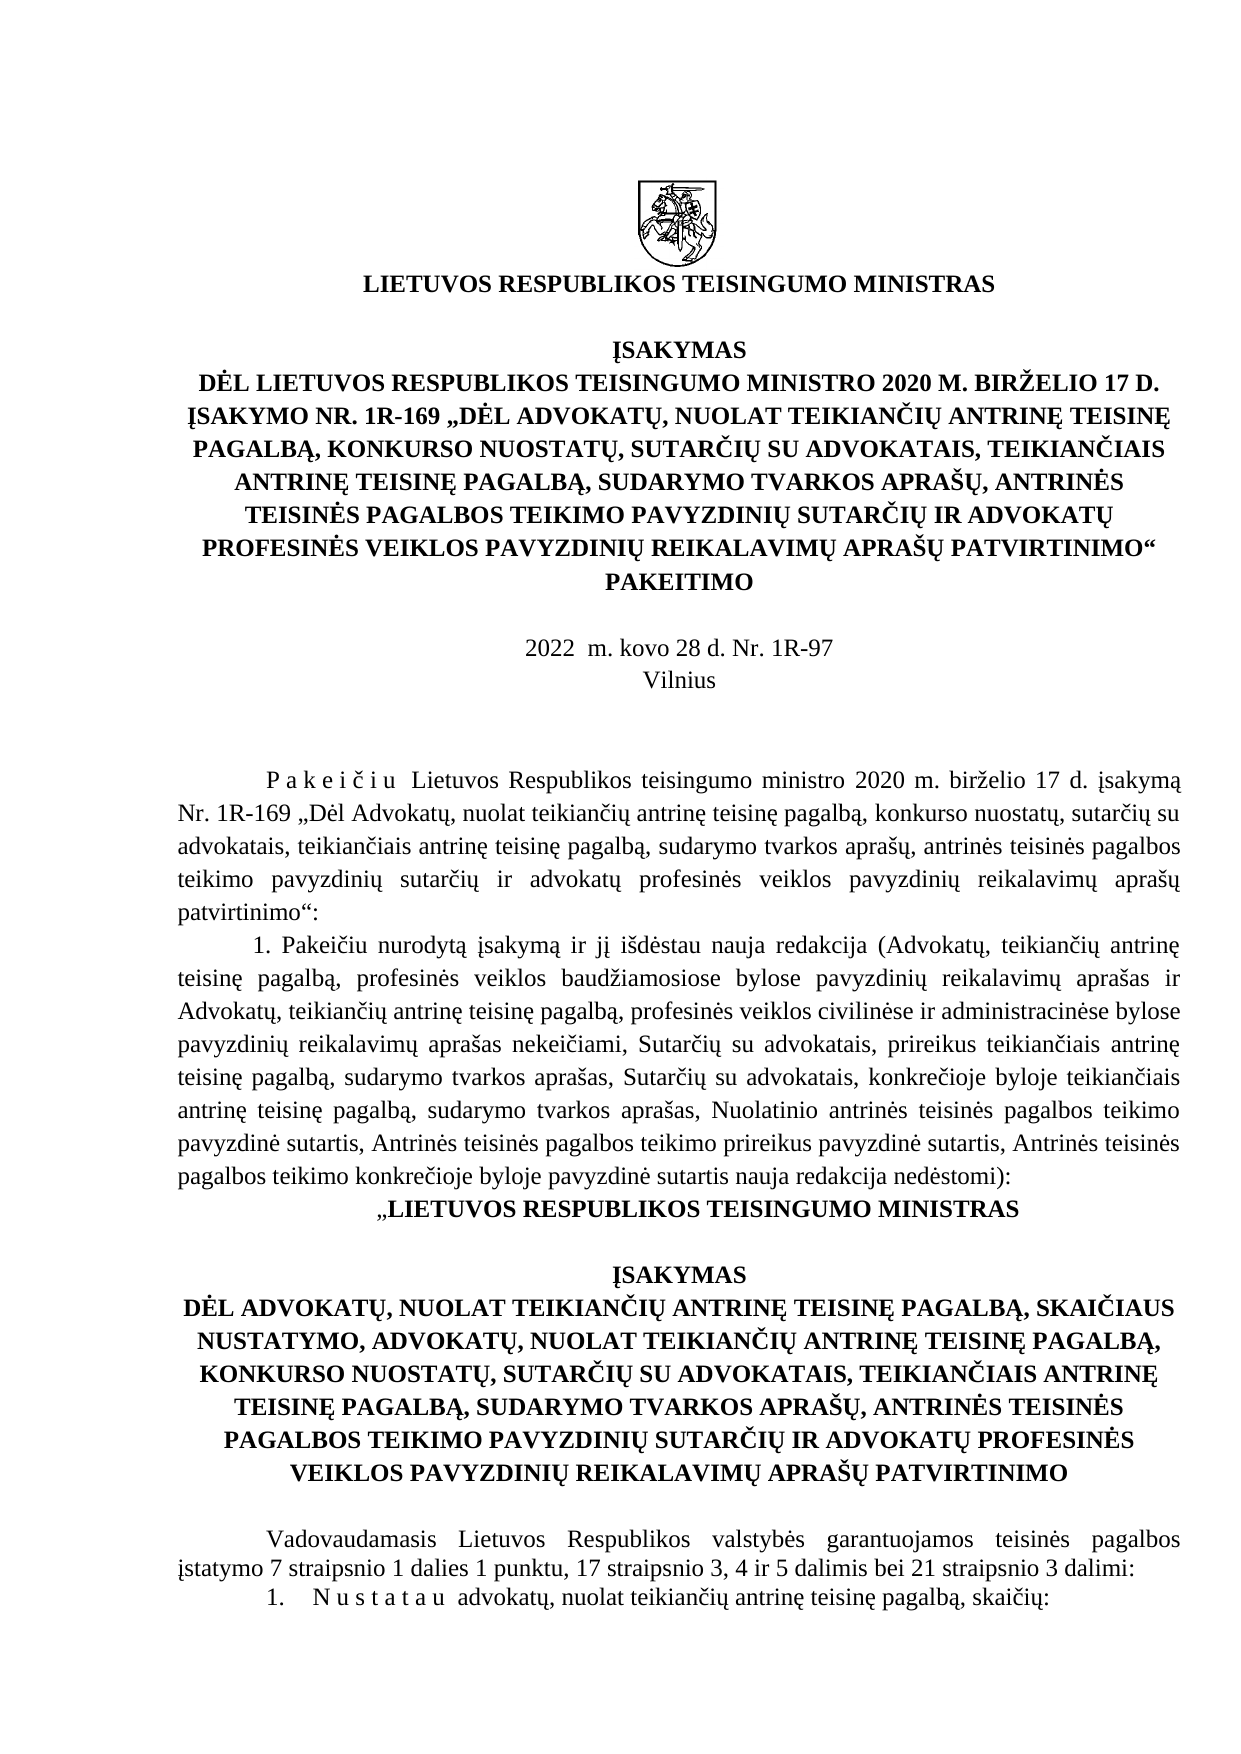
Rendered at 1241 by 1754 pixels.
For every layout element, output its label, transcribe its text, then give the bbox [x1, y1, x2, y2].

text Vadovaudamasis Lietuvos Respublikos valstybės garantuojamos teisinės pagalbos įstatymo 7 straipsnio 1 dalies 1 punktu, 17 straipsnio 3, 4 ir 5 dalimis bei 21 straipsnio 3 dalimi: [177, 1524, 1181, 1582]
text „LIETUVOS RESPUBLIKOS TEISINGUMO MINISTRAS [177, 1194, 1219, 1223]
text ĮSAKYMAS [177, 335, 1181, 364]
text DĖL Lietuvos Respublikos teisingumo ministro 2020 m. birželio 17 d. įsakymO Nr. 1R-169 „Dėl Advokatų, nuolat teikiančių antrinę teisinę pagalbą, konkurso nuostatų, Sutarčių su advokatais, teikiančiais antrinę teisinę pagalbą, sudarymo tvarkos aprašų, Antrinės teisinės pagalbos teikimo pavyzdinių sutarčių ir Advokatų profesinės veiklos pavyzdinių reikalavimų aprašų patvirtinimo“ PAKEITIMO [177, 368, 1181, 595]
text LIETUVOS RESPUBLIKOS TEISINGUMO MINISTRAS [177, 269, 1181, 298]
text ĮSAKYMAS [177, 1260, 1181, 1289]
text 1. Pakeičiu nurodytą įsakymą ir jį išdėstau nauja redakcija (Advokatų, teikiančių antrinę teisinę pagalbą, profesinės veiklos baudžiamosiose bylose pavyzdinių reikalavimų aprašas ir Advokatų, teikiančių antrinę teisinę pagalbą, profesinės veiklos civilinėse ir administracinėse bylose pavyzdinių reikalavimų aprašas nekeičiami, Sutarčių su advokatais, prireikus teikiančiais antrinę teisinę pagalbą, sudarymo tvarkos aprašas, Sutarčių su advokatais, konkrečioje byloje teikiančiais antrinę teisinę pagalbą, sudarymo tvarkos aprašas, Nuolatinio antrinės teisinės pagalbos teikimo pavyzdinė sutartis, Antrinės teisinės pagalbos teikimo prireikus pavyzdinė sutartis, Antrinės teisinės pagalbos teikimo konkrečioje byloje pavyzdinė sutartis nauja redakcija nedėstomi): [177, 930, 1181, 1190]
text Vilnius [177, 666, 1181, 694]
text Pakeičiu Lietuvos Respublikos teisingumo ministro 2020 m. birželio 17 d. įsakymą Nr. 1R-169 „Dėl Advokatų, nuolat teikiančių antrinę teisinę pagalbą, konkurso nuostatų, sutarčių su advokatais, teikiančiais antrinę teisinę pagalbą, sudarymo tvarkos aprašų, antrinės teisinės pagalbos teikimo pavyzdinių sutarčių ir advokatų profesinės veiklos pavyzdinių reikalavimų aprašų patvirtinimo“: [177, 765, 1181, 926]
text 1. Nustatau advokatų, nuolat teikiančių antrinę teisinę pagalbą, skaičių: [177, 1582, 1181, 1610]
text DĖL ADVOKATŲ, NUOLAT TEIKIANČIŲ ANTRINĘ TEISINĘ PAGALBĄ, SKAIČIAUS NUSTATYMO, ADVOKATŲ, NUOLAT TEIKIANČIŲ ANTRINĘ TEISINĘ PAGALBĄ, KONKURSO NUOSTATŲ, SUTARČIŲ SU ADVOKATAIS, TEIKIANČIAIS ANTRINĘ TEISINĘ PAGALBĄ, SUDARYMO TVARKOS APRAŠŲ, ANTRINĖS TEISINĖS PAGALBOS TEIKIMO PAVYZDINIŲ SUTARČIŲ IR ADVOKATŲ PROFESINĖS VEIKLOS PAVYZDINIŲ REIKALAVIMŲ APRAŠŲ PATVIRTINIMO [177, 1293, 1181, 1487]
text 2022 m. kovo 28 d. Nr. 1R-97 [177, 633, 1181, 661]
